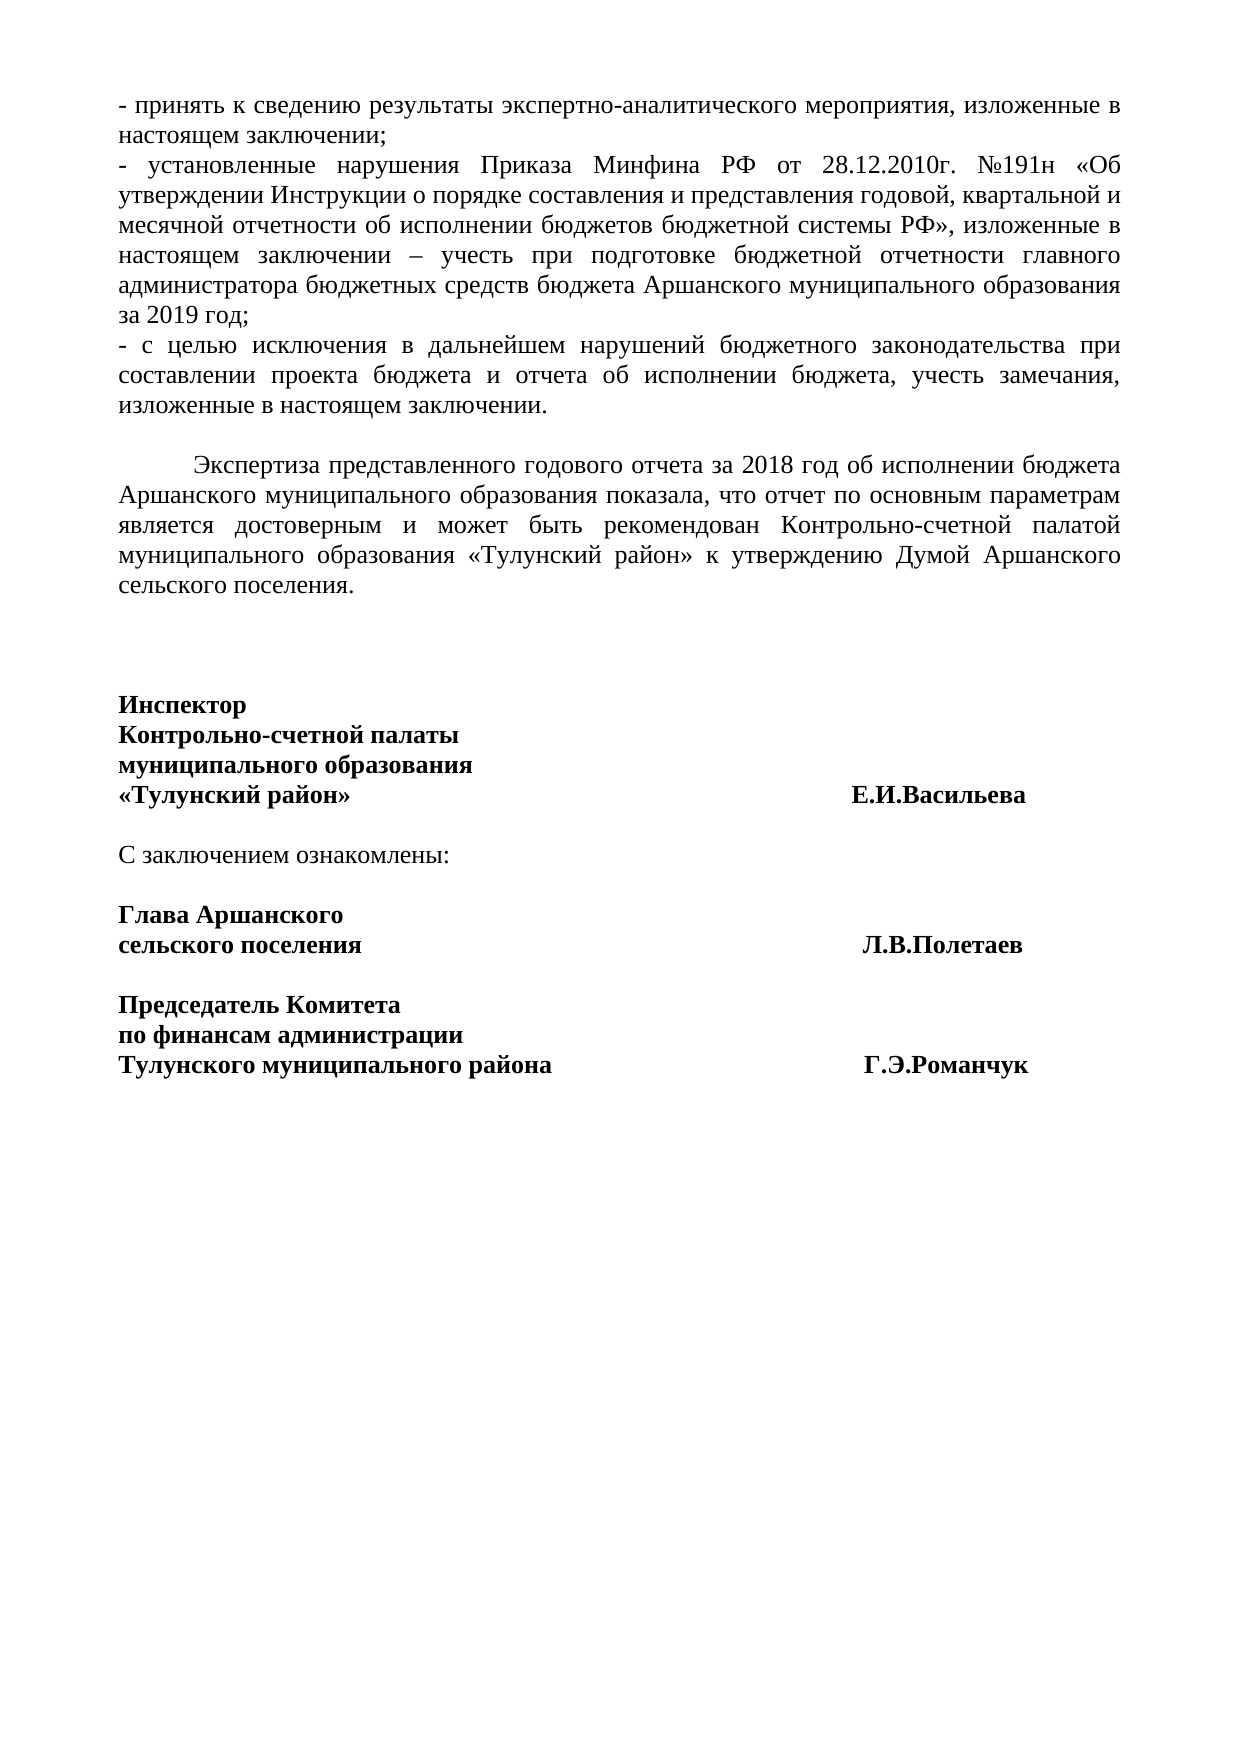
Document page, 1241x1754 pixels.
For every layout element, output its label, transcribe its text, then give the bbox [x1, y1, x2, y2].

text по финансам администрации [118, 1019, 1122, 1049]
text сельского поселения Л.В.Полетаев [118, 929, 1122, 959]
text Экспертиза представленного годового отчета за 2018 год об исполнении бюджета Аршанского муниципального образования показала, что отчет по основным параметрам является достоверным и может быть рекомендован Контрольно-счетной палатой муниципального образования «Тулунский район» к утверждению Думой Аршанского сельского поселения. [118, 449, 1122, 599]
text муниципального образования [118, 749, 1122, 779]
text С заключением ознакомлены: [118, 839, 1122, 869]
text - принять к сведению результаты экспертно-аналитического мероприятия, изложенные в настоящем заключении; [118, 89, 1122, 149]
text - установленные нарушения Приказа Минфина РФ от 28.12.2010г. №191н «Об утверждении Инструкции о порядке составления и представления годовой, квартальной и месячной отчетности об исполнении бюджетов бюджетной системы РФ», изложенные в настоящем заключении – учесть при подготовке бюджетной отчетности главного администратора бюджетных средств бюджета Аршанского муниципального образования за 2019 год; [118, 149, 1122, 329]
text Инспектор [118, 689, 1122, 719]
text - с целью исключения в дальнейшем нарушений бюджетного законодательства при составлении проекта бюджета и отчета об исполнении бюджета, учесть замечания, изложенные в настоящем заключении. [118, 329, 1122, 419]
text Тулунского муниципального района Г.Э.Романчук [118, 1049, 1122, 1079]
text Контрольно-счетной палаты [118, 719, 1122, 749]
text Председатель Комитета [118, 989, 1122, 1019]
text «Тулунский район» Е.И.Васильева [118, 779, 1122, 809]
text Глава Аршанского [118, 899, 1122, 929]
